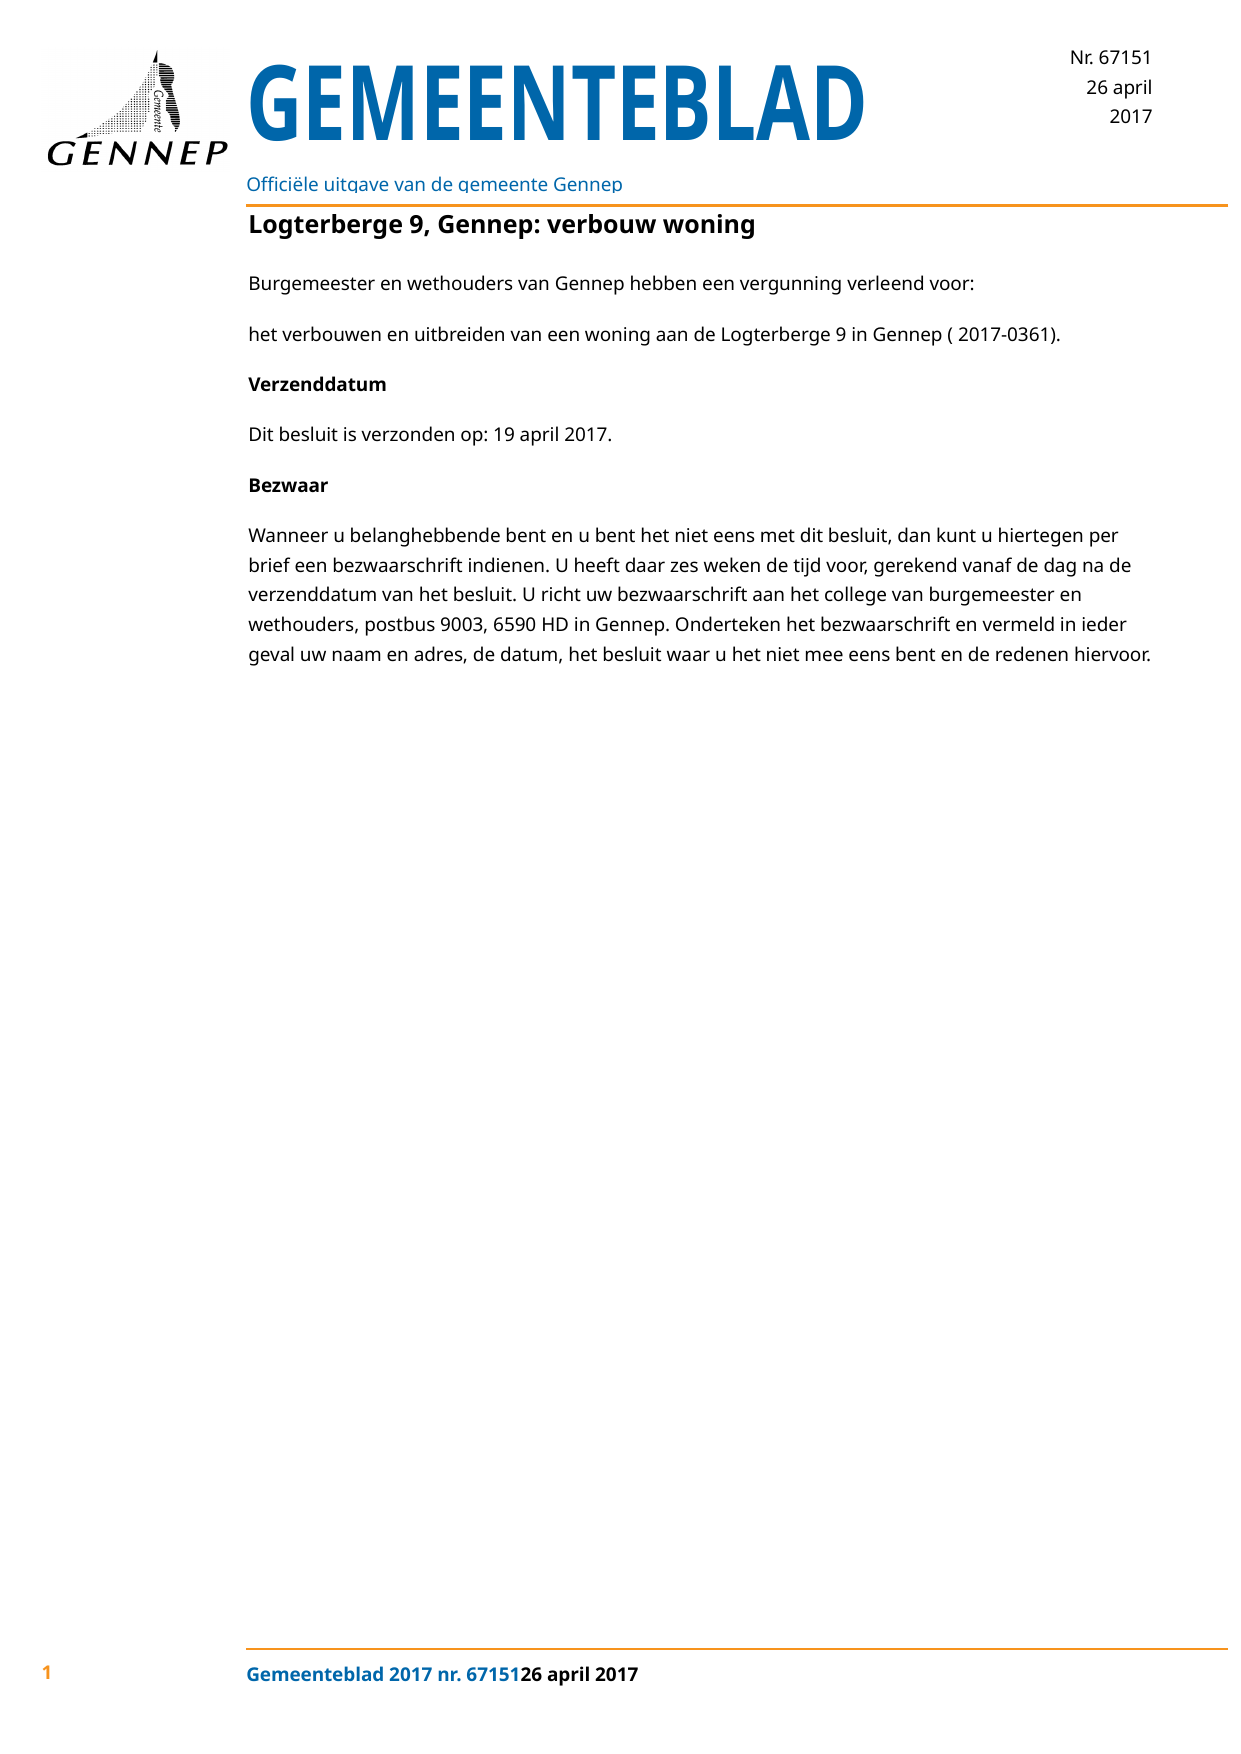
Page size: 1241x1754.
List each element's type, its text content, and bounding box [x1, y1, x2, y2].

text Wanneer u belanghebbende bent en u bent het niet eens met dit besluit, dan kunt u hiertegen per brief een bezwaarschrift indienen. U heeft daar zes weken de tijd voor, gerekend vanaf de dag na de verzenddatum van het besluit. U richt uw bezwaarschrift aan het college van burgemeester en wethouders, postbus 9003, 6590 HD in Gennep. Onderteken het bezwaarschrift en vermeld in ieder geval uw naam en adres, de datum, het besluit waar u het niet mee eens bent en de redenen hiervoor. [248, 522, 1152, 666]
text Verzenddatum [248, 371, 1152, 397]
text het verbouwen en uitbreiden van een woning aan de Logterberge 9 in Gennep ( 2017-0361). [248, 321, 1152, 346]
text Burgemeester en wethouders van Gennep hebben een vergunning verleend voor: [248, 270, 1152, 296]
picture [41, 47, 231, 172]
text Logterberge 9, Gennep: verbouw woning [248, 207, 1152, 241]
text Bezwaar [248, 472, 1152, 498]
text Dit besluit is verzonden op: 19 april 2017. [248, 422, 1152, 447]
